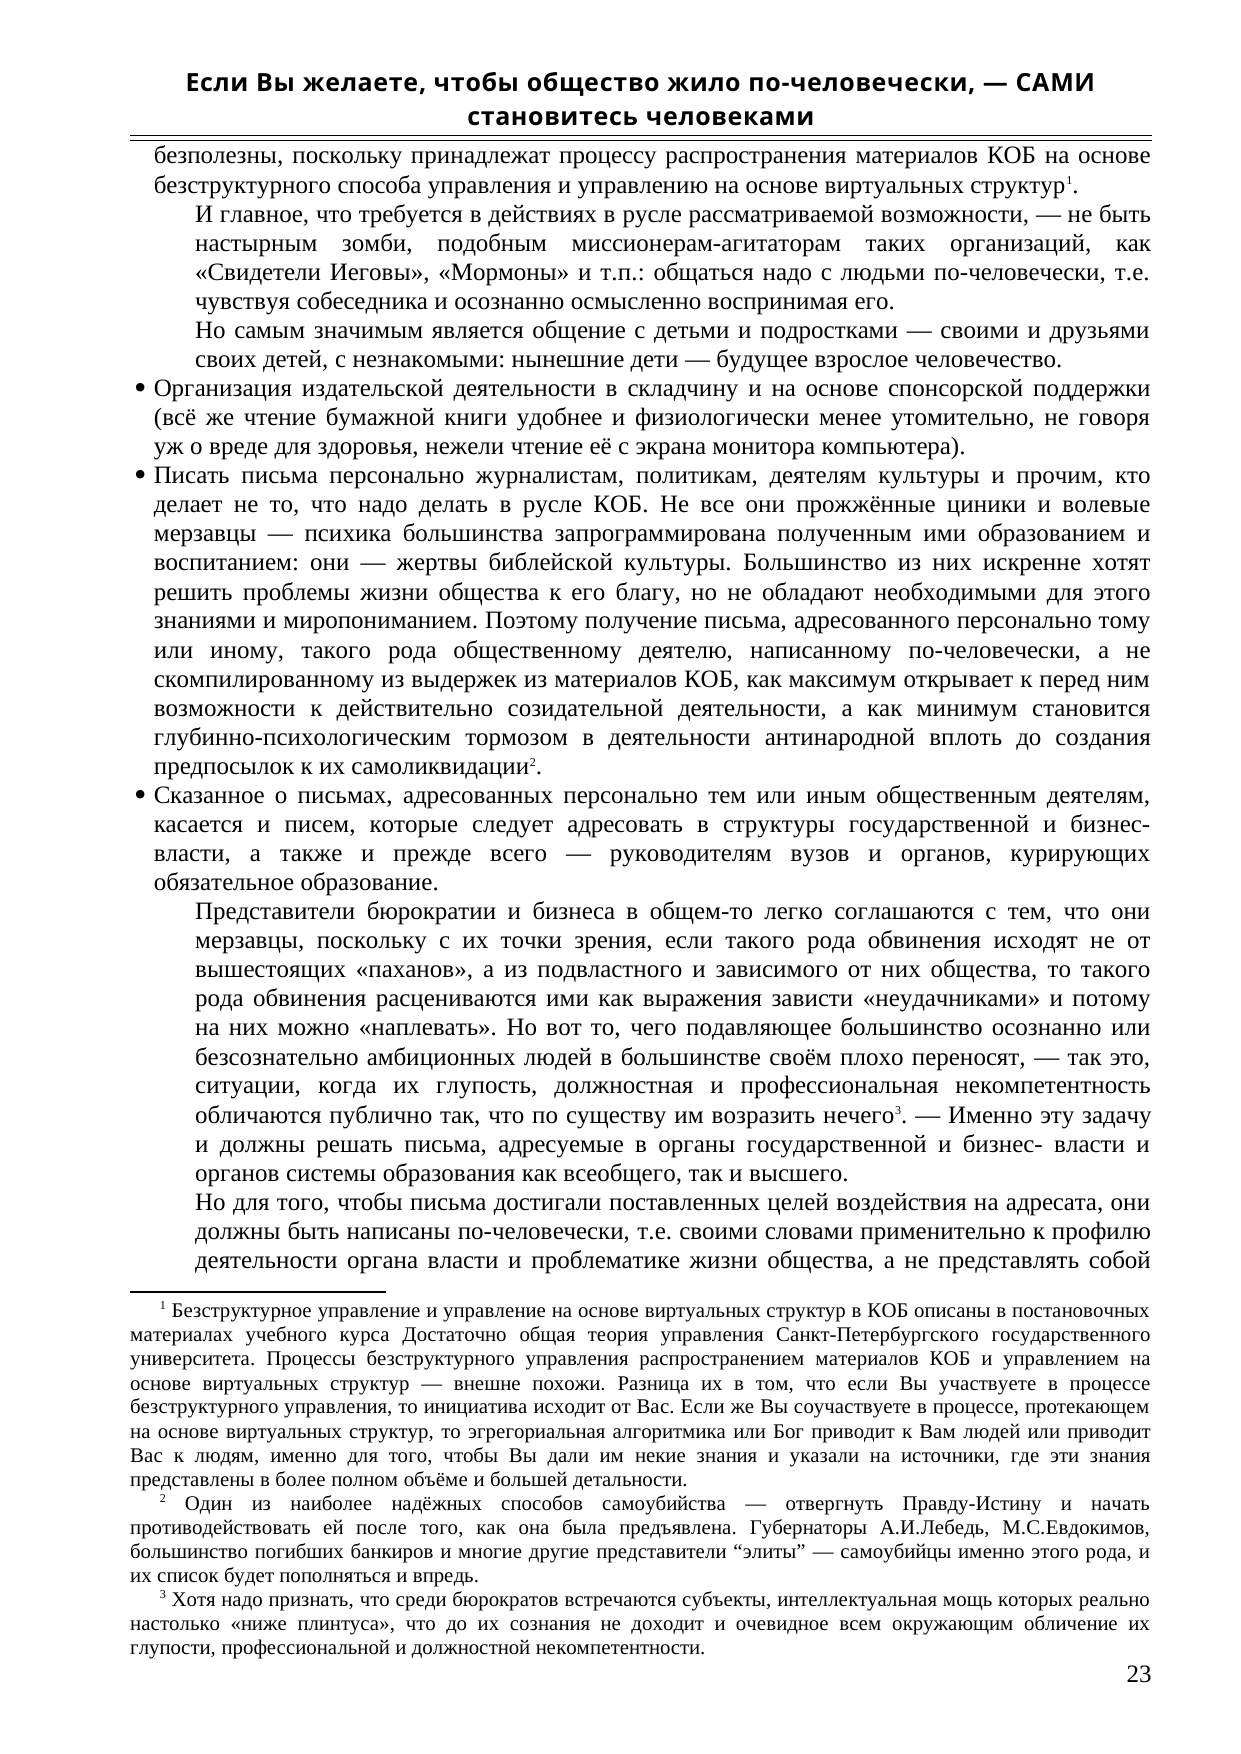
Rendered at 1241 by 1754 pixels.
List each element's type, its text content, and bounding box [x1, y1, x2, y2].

list Писать письма персонально журналистам, политикам, деятелям культуры и прочим, кто делает не то, что надо делать в русле КОБ. Не все они прожжённые циники и волевые мерзавцы — психика большинства запрограммирована полученным ими образованием и воспитанием: они — жертвы библейской культуры. Большинство из них искренне хотят решить проблемы жизни общества к его благу, но не обладают необходимыми для этого знаниями и миропониманием. Поэтому получение письма, адресованного персонально тому или иному, такого рода общественному деятелю, написанному по-человечески, а не скомпилированному из выдержек из материалов КОБ, как максимум открывает к перед ним возможности к действительно созидательной деятельности, а как минимум становится глубинно-психо­ло­ги­чес­ким тормозом в деятельности антинародной вплоть до создания предпосылок к их самоликвидации. [136, 460, 1152, 780]
list И главное, что требуется в действиях в русле рассматриваемой возможности, — не быть настырным зомби, подобным миссионерам-агитаторам таких организаций, как «Свидетели Иеговы», «Мормоны» и т.п.: общаться надо с людьми по-человечески, т.е. чувствуя собеседника и осознанно осмысленно воспринимая его. [177, 198, 1152, 315]
list Сказанное о письмах, адресованных персонально тем или иным общественным деятелям, касается и писем, которые следует адресовать в структуры государственной и бизнес- власти, а также и прежде всего — руководителям вузов и органов, курирующих обязательное образование. [136, 780, 1152, 896]
list Но самым значимым является общение с детьми и подростками — своими и друзьями своих детей, с незнакомыми: нынешние дети — будущее взрослое человечество. [177, 315, 1152, 373]
list безполезны, поскольку принадлежат процессу распространения материалов КОБ на основе безструктурного способа управления и управлению на основе виртуальных структур. [136, 141, 1152, 198]
list Безструктурное управление и управление на основе виртуальных структур в КОБ описаны в постановочных материалах учебного курса Достаточно общая теория управления Санкт-Петербургского государственного университета. Процессы безструктурного управления распространением материалов КОБ и управлением на основе виртуальных структур — внешне похожи. Разница их в том, что если Вы участвуете в процессе безструктурного управления, то инициатива исходит от Вас. Если же Вы соучаствуете в процессе, протекающем на основе виртуальных структур, то эгрегориальная алгоритмика или Бог приводит к Вам людей или приводит Вас к людям, именно для того, чтобы Вы дали им некие знания и указали на источники, где эти знания представлены в более полном объёме и большей детальности. [130, 1298, 1152, 1491]
list Один из наиболее надёжных способов самоубийства — отвергнуть Правду-Истину и начать противодействовать ей после того, как она была предъявлена. Губернаторы А.И.Лебедь, М.С.Евдокимов, большинство погибших банкиров и многие другие представители “элиты” — самоубийцы именно этого рода, и их список будет пополняться и впредь. [130, 1491, 1152, 1587]
list Организация издательской деятельности в складчину и на основе спонсорской поддержки (всё же чтение бумажной книги удобнее и физиологически менее утомительно, не говоря уж о вреде для здоровья, нежели чтение её с экрана монитора компьютера). [136, 373, 1152, 460]
list Представители бюрократии и бизнеса в общем-то легко соглашаются с тем, что они мерзавцы, поскольку с их точки зрения, если такого рода обвинения исходят не от вышестоящих «паханов», а из подвластного и зависимого от них общества, то такого рода обвинения расцениваются ими как выражения зависти «неудачниками» и потому на них можно «наплевать». Но вот то, чего подавляющее большинство осознанно или безсознательно амбиционных людей в большинстве своём плохо переносят, — так это, ситуации, когда их глупость, должностная и профессиональная некомпетентность обличаются публично так, что по существу им возразить нечего. — Именно эту задачу и должны решать письма, адресуемые в органы государственной и бизнес- власти и органов системы образования как всеобщего, так и высшего. [177, 896, 1152, 1187]
list Хотя надо признать, что среди бюрократов встречаются субъекты, интеллектуальная мощь которых реально настолько «ниже плинтуса», что до их сознания не доходит и очевидное всем окружающим обличение их глупости, профессиональной и должностной некомпетентности. [130, 1587, 1152, 1659]
list Но для того, чтобы письма достигали поставленных целей воздействия на адресата, они должны быть написаны по-человечески, т.е. своими словами применительно к профилю деятельности органа власти и проблематике жизни общества, а не представлять собой [177, 1187, 1152, 1274]
